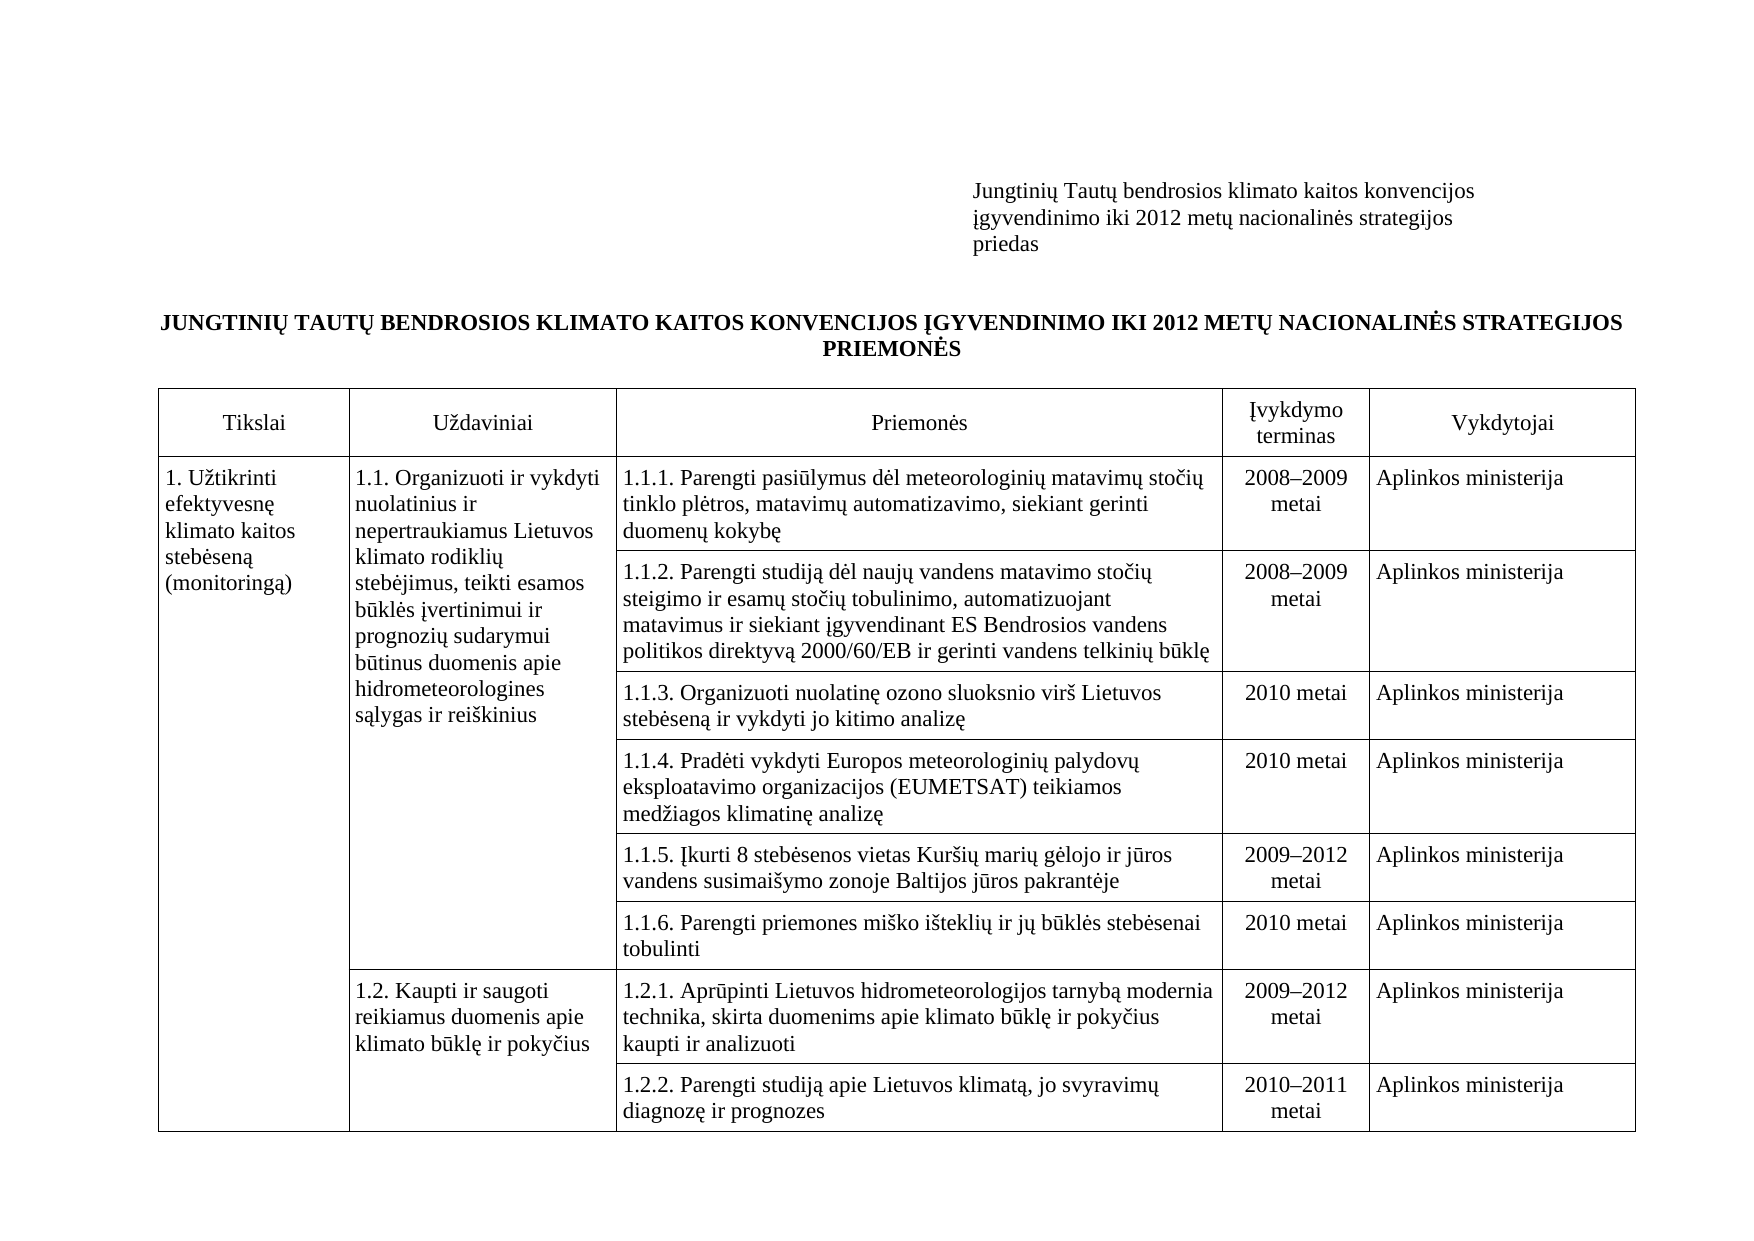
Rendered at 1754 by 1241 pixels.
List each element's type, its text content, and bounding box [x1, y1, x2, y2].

table_cell [159, 969, 349, 1063]
table_header Įvykdymo terminas [1223, 389, 1369, 456]
table_cell Aplinkos ministerija [1370, 740, 1635, 833]
table_cell Aplinkos ministerija [1370, 672, 1635, 739]
table_cell Aplinkos ministerija [1370, 902, 1635, 969]
table_cell 1.1.1. Parengti pasiūlymus dėl meteorologinių matavimų stočių tinklo plėtros, matavimų automatizavimo, siekiant gerinti duomenų kokybę [617, 457, 1222, 550]
table_cell 2010 metai [1223, 902, 1369, 969]
table_header Uždaviniai [350, 389, 616, 456]
table_cell 1.1.3. Organizuoti nuolatinę ozono sluoksnio virš Lietuvos stebėseną ir vykdyti jo kitimo analizę [617, 672, 1222, 739]
table_cell 2008–2009 metai [1223, 551, 1369, 671]
table_cell [350, 901, 616, 969]
table_cell Aplinkos ministerija [1370, 834, 1635, 901]
table_cell 2010 metai [1223, 672, 1369, 739]
table_cell 1.1.6. Parengti priemones miško išteklių ir jų būklės stebėsenai tobulinti [617, 902, 1222, 969]
table_cell 2009–2012 metai [1223, 970, 1369, 1063]
table_header Vykdytojai [1370, 389, 1635, 456]
table_cell 1.2.2. Parengti studiją apie Lietuvos klimatą, jo svyravimų diagnozę ir prognozes [617, 1064, 1222, 1131]
text Jungtinių Tautų bendrosios klimato kaitos konvencijos įgyvendinimo iki 2012 metų nacionalinės strategijos priedas [973, 177, 1636, 256]
table_cell [350, 1063, 616, 1131]
table_cell [159, 1063, 349, 1131]
text JUNGTINIŲ TAUTŲ BENDROSIOS KLIMATO KAITOS KONVENCIJOS ĮGYVENDINIMO IKI 2012 METŲ NACIONALINĖS STRATEGIJOS PRIEMONĖS [148, 309, 1636, 362]
table_cell Aplinkos ministerija [1370, 970, 1635, 1063]
table_cell Aplinkos ministerija [1370, 551, 1635, 671]
table_header Priemonės [617, 389, 1222, 456]
table_cell 1.1.5. Įkurti 8 stebėsenos vietas Kuršių marių gėlojo ir jūros vandens susimaišymo zonoje Baltijos jūros pakrantėje [617, 834, 1222, 901]
table_cell [350, 739, 616, 833]
table_cell Aplinkos ministerija [1370, 1064, 1635, 1131]
table_cell 1.1.2. Parengti studiją dėl naujų vandens matavimo stočių steigimo ir esamų stočių tobulinimo, automatizuojant matavimus ir siekiant įgyvendinant ES Bendrosios vandens politikos direktyvą 2000/60/EB ir gerinti vandens telkinių būklę [617, 551, 1222, 671]
table_cell 2008–2009 metai [1223, 457, 1369, 550]
table_cell 2010–2011 metai [1223, 1064, 1369, 1131]
table_cell 2009–2012 metai [1223, 834, 1369, 901]
table_cell 1.2. Kaupti ir saugoti reikiamus duomenis apie klimato būklę ir pokyčius [350, 970, 616, 1063]
table_cell [350, 833, 616, 901]
table_cell 1.2.1. Aprūpinti Lietuvos hidrometeorologijos tarnybą modernia technika, skirta duomenims apie klimato būklę ir pokyčius kaupti ir analizuoti [617, 970, 1222, 1063]
table_cell 1.1. Organizuoti ir vykdyti nuolatinius ir nepertraukiamus Lietuvos klimato rodiklių stebėjimus, teikti esamos būklės įvertinimui ir prognozių sudarymui būtinus duomenis apie hidrometeorologines sąlygas ir reiškinius [350, 457, 616, 739]
table_header Tikslai [159, 389, 349, 456]
table_cell 2010 metai [1223, 740, 1369, 833]
table_cell 1.1.4. Pradėti vykdyti Europos meteorologinių palydovų eksploatavimo organizacijos (EUMETSAT) teikiamos medžiagos klimatinę analizę [617, 740, 1222, 833]
table_cell Aplinkos ministerija [1370, 457, 1635, 550]
table_cell 1. Užtikrinti efektyvesnę klimato kaitos stebėseną (monitoringą) [159, 457, 349, 969]
